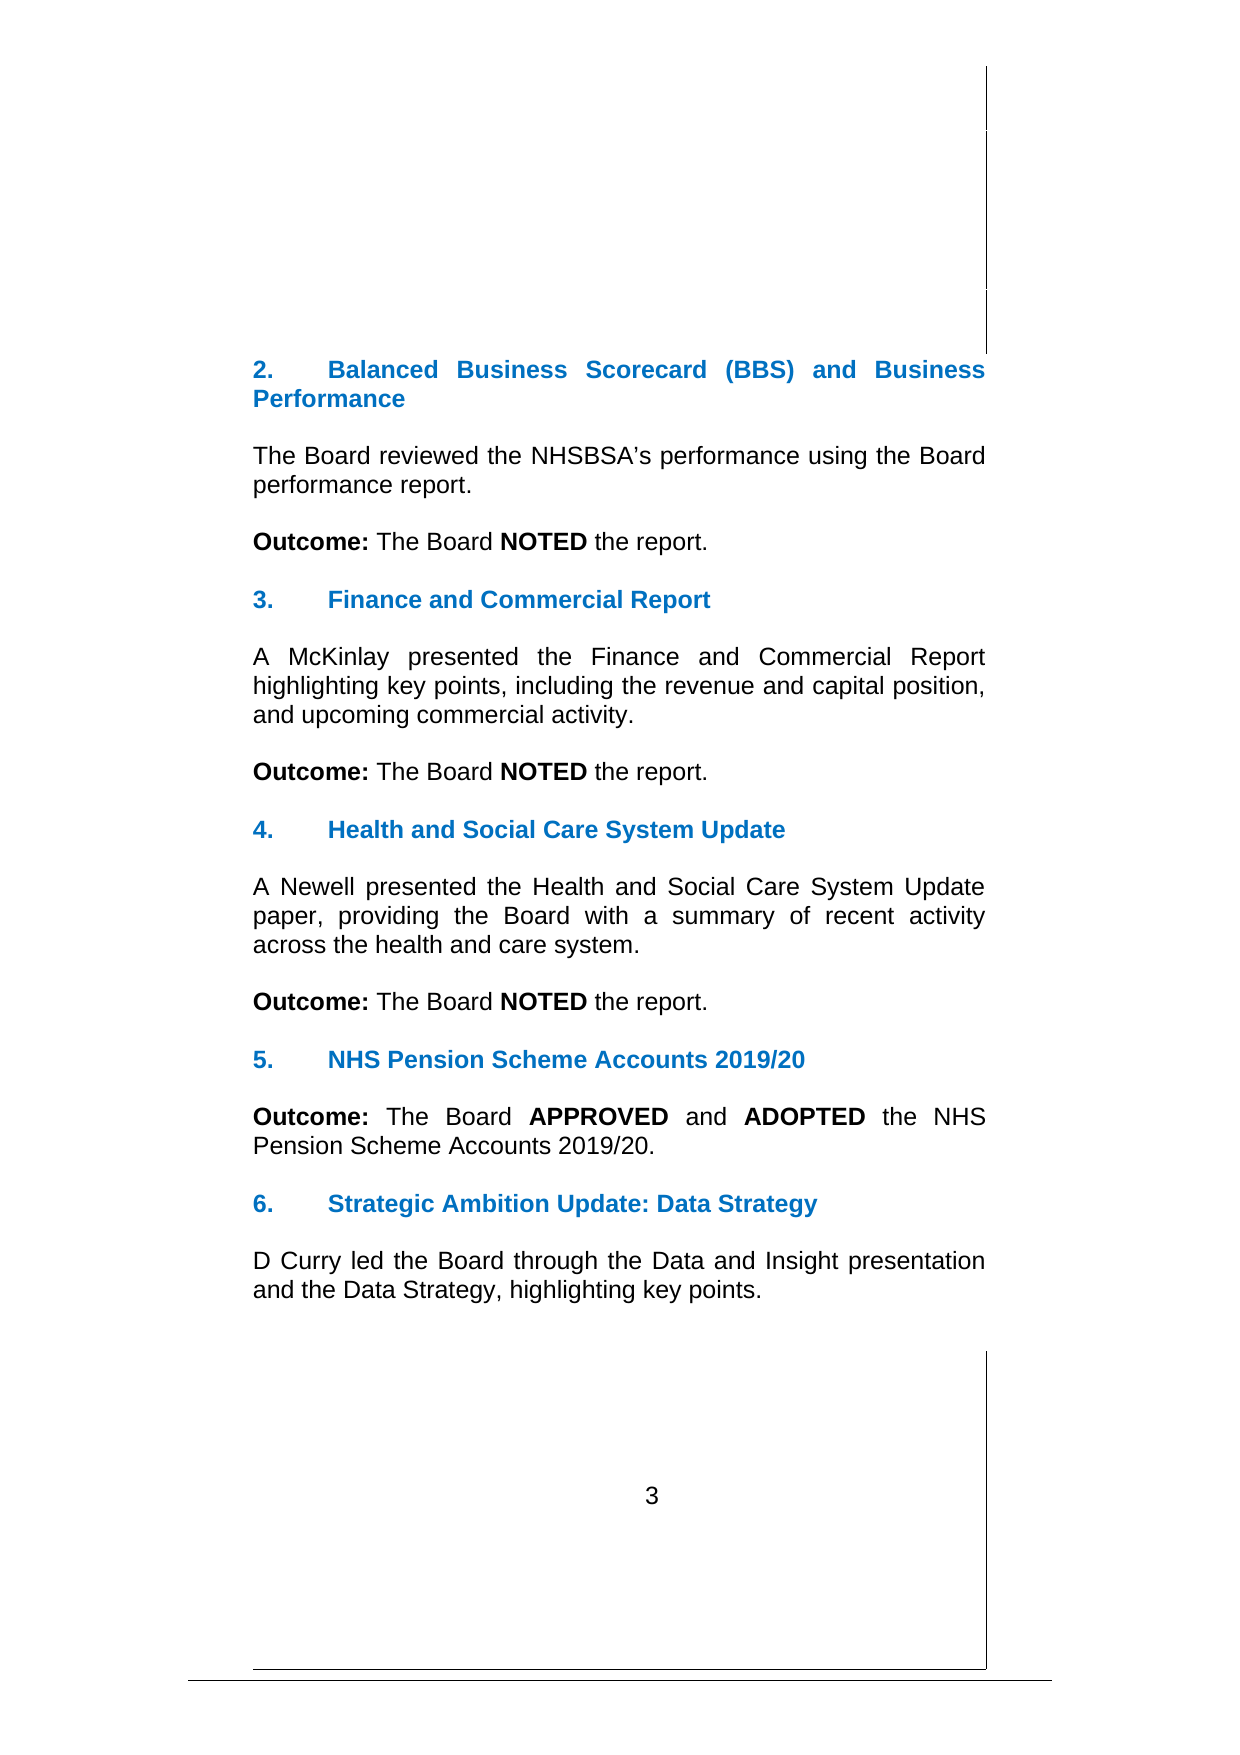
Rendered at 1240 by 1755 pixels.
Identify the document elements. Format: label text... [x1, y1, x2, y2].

text Outcome: The Board APPROVED and ADOPTED the NHS Pension Scheme Accounts 2019/20. [253, 1102, 986, 1160]
text Outcome: The Board NOTED the report. [253, 527, 986, 556]
text Outcome: The Board NOTED the report. [253, 757, 986, 786]
text The Board reviewed the NHSBSA’s performance using the Board performance report. [253, 441, 986, 498]
list Balanced Business Scorecard (BBS) and Business Performance [253, 355, 986, 412]
list Finance and Commercial Report [253, 585, 986, 613]
list Health and Social Care System Update [253, 815, 986, 843]
list NHS Pension Scheme Accounts 2019/20 [253, 1045, 986, 1073]
subtitle A McKinlay presented the Finance and Commercial Report highlighting key points, including the revenue and capital position, and upcoming commercial activity. [253, 642, 986, 728]
text D Curry led the Board through the Data and Insight presentation and the Data Strategy, highlighting key points. [253, 1246, 986, 1303]
text Outcome: The Board NOTED the report. [253, 987, 986, 1016]
text A Newell presented the Health and Social Care System Update paper, providing the Board with a summary of recent activity across the health and care system. [253, 872, 986, 958]
list Strategic Ambition Update: Data Strategy [253, 1188, 986, 1217]
